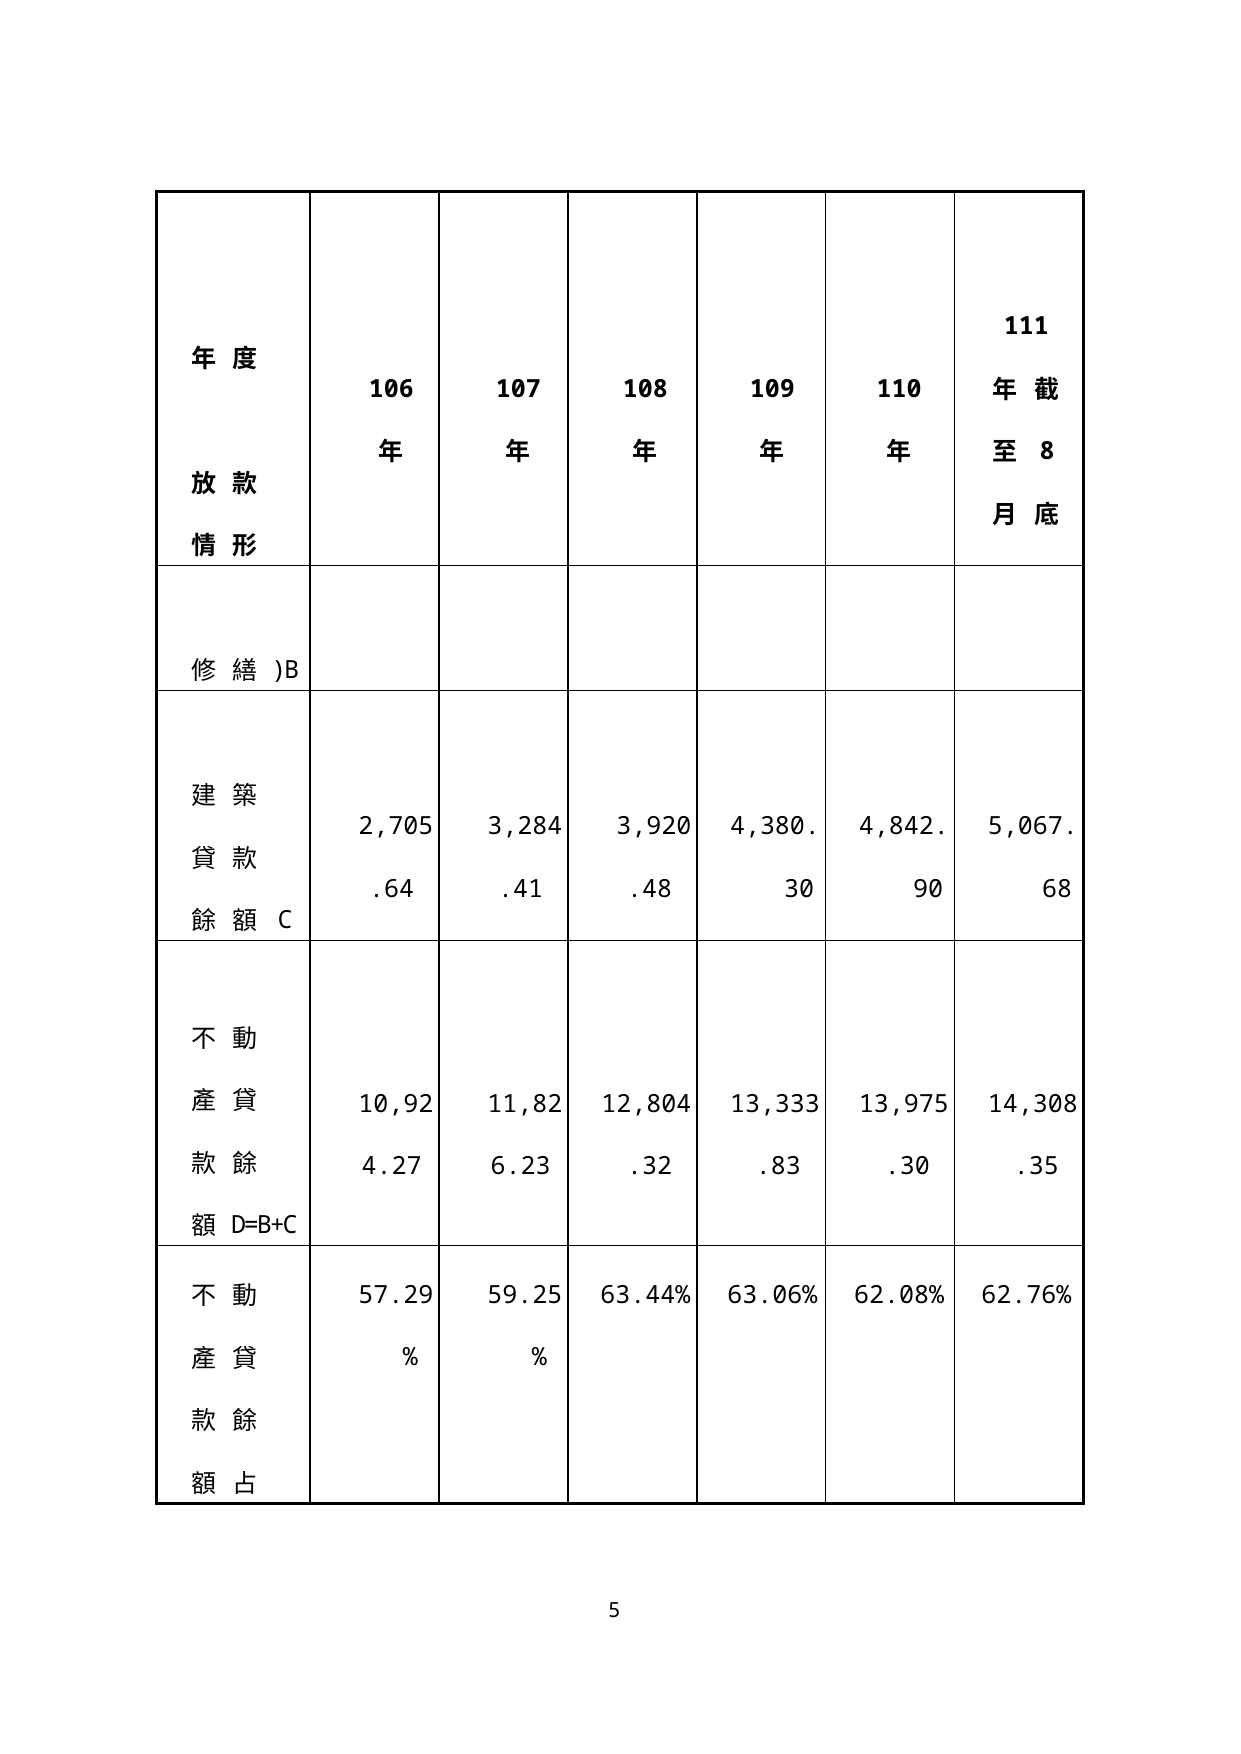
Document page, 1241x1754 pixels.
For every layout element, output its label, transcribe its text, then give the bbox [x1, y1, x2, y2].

table_cell 10,924.27 [311, 941, 438, 1245]
table_cell 4,380.30 [698, 691, 825, 939]
table_cell [698, 566, 825, 689]
table_cell 11,826.23 [440, 941, 567, 1245]
table_cell 12,804.32 [569, 941, 696, 1245]
table_cell 3,284.41 [440, 691, 567, 939]
table_cell [955, 566, 1082, 689]
table_header 108年 [569, 193, 696, 564]
table_cell [440, 566, 567, 689]
table_cell [569, 566, 696, 689]
table_cell 62.08% [826, 1246, 954, 1502]
table_cell 57.29% [311, 1246, 438, 1502]
table_cell 不動產貸款餘額D=B+C [158, 941, 309, 1245]
table_cell 建築貸款餘額C [158, 691, 309, 939]
table_cell 14,308.35 [955, 941, 1082, 1245]
table_header 106年 [311, 193, 438, 564]
table_header 110年 [826, 193, 954, 564]
table_cell 不動產貸款餘額占 [158, 1246, 309, 1502]
table_header 年度 放款情形 [158, 193, 309, 564]
table_cell 63.06% [698, 1246, 825, 1502]
table_cell 59.25% [440, 1246, 567, 1502]
table_cell 63.44% [569, 1246, 696, 1502]
table_cell 62.76% [955, 1246, 1082, 1502]
table_header 107年 [440, 193, 567, 564]
table_cell [826, 566, 954, 689]
table_cell 5,067.68 [955, 691, 1082, 939]
table_cell 4,842.90 [826, 691, 954, 939]
table_cell 2,705.64 [311, 691, 438, 939]
table_header 111年截至8月底 [955, 193, 1082, 564]
table_cell 13,975.30 [826, 941, 954, 1245]
table_cell 3,920.48 [569, 691, 696, 939]
table_header 109年 [698, 193, 825, 564]
table_cell 13,333.83 [698, 941, 825, 1245]
table_cell 修繕)B [158, 566, 309, 689]
table_cell [311, 566, 438, 689]
